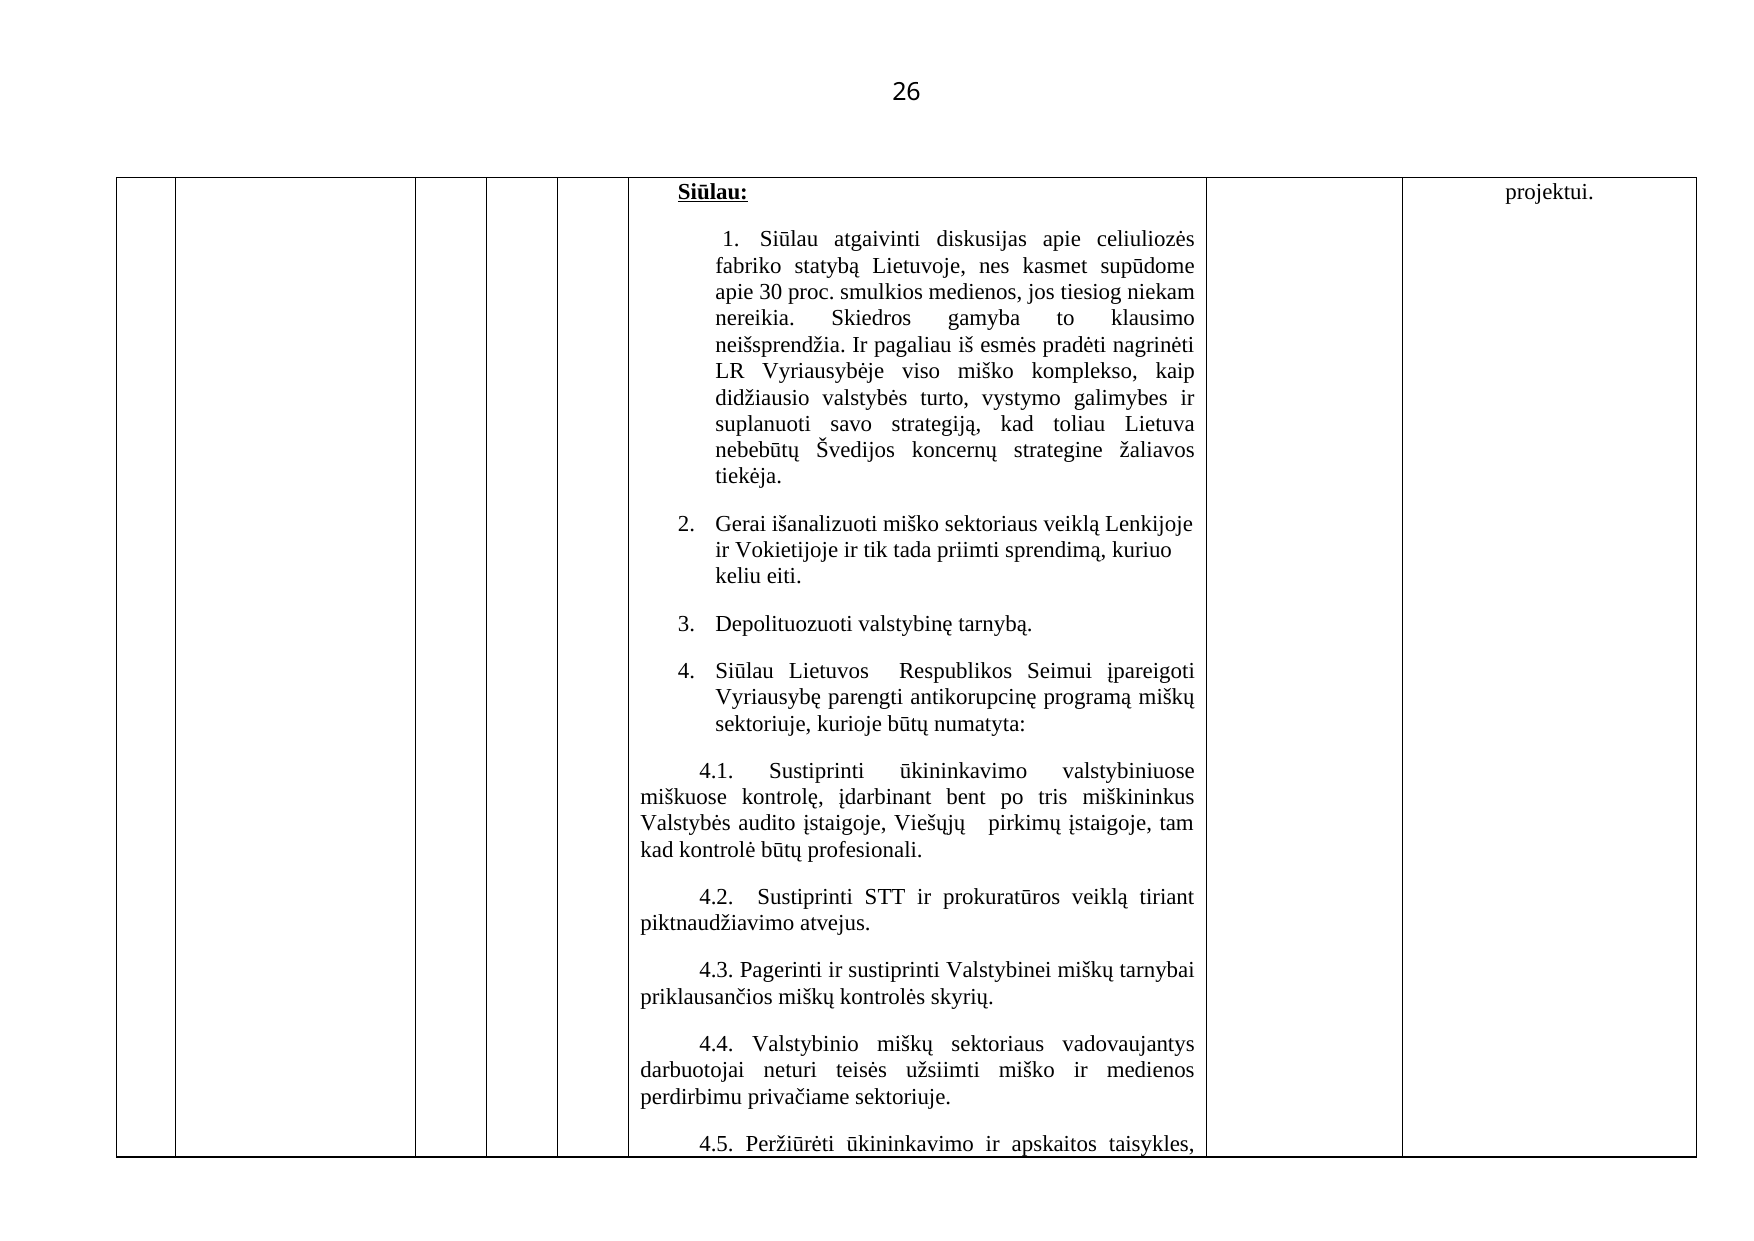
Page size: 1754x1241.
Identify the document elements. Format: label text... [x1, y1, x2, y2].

table_cell [176, 178, 415, 1156]
table_cell [416, 178, 486, 1156]
table_cell [558, 178, 628, 1156]
table_cell [117, 178, 175, 1156]
table_cell projektui. [1403, 178, 1696, 1156]
table_cell [1207, 178, 1402, 1156]
table_cell Argumentai: Lietuvos valstybiniai miškai yra didžiausias ir beatsikuriantis valstybės turtas, kurio užauginimo trukmė vidutiniškai yra 80 metų. Tai yra mūsų kartos įveistą mišką galės nukirsti tik mūsų provaikaičiai. Šio valstybės turto svarbiausias bruožas jo daugiafunkciškumas, kas užtikrina žmogui sveiką gyvenimo aplinką. Tikrosios miško vertės žmogus dar neišmoko apskaičiuoti. Miško ištekliaus auginimo produktas yra mediena, kuri bendroje miško vertėje nėra pagrindinė. Todėl miško įmonei pilnai negalima taikyti kitų ūkio subjekto valdymą reglamentuojančių įstatymą, nes miško įmonė negali bankrutuoti, jos pagrindinis veiklos tikslas nėra pelno siekimas, ši įmonė atlieka valstybės paskirtus privalomuosius darbus. Europos šalių miško įmonėse yra vedama kompleksinė veikla ir nustatant šių įmonių teisinį reguliavimą yra visada atsižvelgiama į šio turto valdymo ir naudojimo specifiką. Tad daugelyje Europos šalių miško įmonės yra valdomos pagal specialius miškų įstatymus, bet ne įmonių, pvz. Lenkijoje. Lenkijos valstybiniai miškai neturi juridinio statuso, šios specifinės įmonės vadovaujasi miškų įstatymu. Miško įmonę paversti pelninga nėra sudėtinga tereikia tiesiog padidinti kirtimo normą arba dar paprasčiau pradėti kirsti rinktinius kirtimus. Bet mano įsitikinimu tai visiškai netoliaregiškas kelias. Todėl projekte pasiūliau valstybės įmonių susivienijimo (asociacijos) „Lietuvos valstybiniai miškai“ teisinio reguliavimo principą. Manau kad šis variantas yra artimiausias didžiausio Lietuvos valstybės turto valdymo ir naudojimo prigimtinei dvasiai. Mano siūlomu atveju nereikėtų perregistruoti Lietuvos valstybinių miškų ir tokiu būdu sutaupytume nemažai lėšų, o bendra reforma leistų peratestuoti valstybės įmonių miškų urėdus. Kitas svarbus klausimas yra tai, kad Lietuvos Vyriausybės uždavinys yra rasti kompromisą tarp dviejų antigonistinių iš prigimties veiksnių. Tai optimalios miško kirtimo normos ir siekio miškų ūkio ūkinės veiklos gauti kuo daugiau pajamų: tai yra parduoti miško produkciją kuo brangiau, o kai tuo tarpu medžio apdirbimo įmonių siekis yra miško žaliavą nupirkti kuo pigiau. Taigi ši dilema turi būti sprendžiama pačiu aukščiausiu lygiu. Metas Lietuvoje pradėti kalbėti iš esmės apie viso miško komplekso vystymo strategiją. Aplinkos ministerijos parengtas projektas nėra ekonomiškai, nei politiškai pagrįstas. Yra sugriaunama nusistovėjusi ūkininkavimo miške sistema: miško įmonė, girininkija, eiguva. Šiandien yra išsaugotos, kai kurios girininkijos, žinomos nuo Vytauto Didžiojo laikų. Taip lengvai atsisakyti istorinio paveldo manau yra tiesiog nusikaltimas. Ūkininkavimo ir administravimo miškuose būdas priklauso nuo miško geografinių sąlygų, gyventojų tankumo tame regione ir nuosavybės formos. Vienas būdas yra taikomas privačiuose miškuose, kitas valstybiniuose miškuose, ir trečias miško apdirbimo koncernų valdomuose miškuose. Geografinės sąlygos ir gyventojų tankumas apsprendžia koks ūkininkavimo būdas yra toje teritorijoje. Jei miško plotai yra mažai gyvenamoje teritorijoje, ar iš vis negyvenamoje, ir sunkiai pasiekiami, kur nėra išvystytas kelių tinklas, ten yra ūkininkaujama kaip dabar yra Latvijoje, o iš ties, tai šis būdas taikomas kalnuotose vietovėse ir taigoje, nepriklausomai, kur ji būtų ar Kanadoje, Švedijoje ar Sibire. Šis būdas yra pagrįstas pirmiausia kelių tiesimu į numatomą eksploatuoti miško plotą ir visų kirtimų koncentraciją tame miško plote. Tuo tarpu tankiai apgyvendintuose rajonuose, kur yra išvystytas kelių tinklas ūkininkavimo miškuose būdas yra pagrįstas atitinkama miško teritorija, kurioje nepertraukiamai yra ūkininkaujama. Tai labiausiai tausojantis ūkininkavimo būdas. Jis yra visose Europos šalyse, išskyrus kalnuotas teritorijas. Pagrindinis administravimo vienetas eiguva, girininkija, urėdija. Vokietijoje pradėta didinti miško specialistų skaičių girininkijose, jiems suformuluojant konkrečias užduotis. Pateiktas projektas neskaidrina esamos padėties, bet sudaro dar geresnes sąlygas korupcijai. Pateiktas projektas ženkliai padidins medžio apdirbėjų įtaką medienos aukcionams ir karteriniams susitarimams, ko pasakoja medienos kaina kris ir atskaitymai į valstybės biudžetą sumažės. Smulkieji medžio apdirbėjai praras galimybę įsigyti medienos ir bus priversti bankrutuoti, o tai dar labiau padidins emigraciją regionuose. Siūlau: Siūlau atgaivinti diskusijas apie celiuliozės fabriko statybą Lietuvoje, nes kasmet supūdome apie 30 proc. smulkios medienos, jos tiesiog niekam nereikia. Skiedros gamyba to klausimo neišsprendžia. Ir pagaliau iš esmės pradėti nagrinėti LR Vyriausybėje viso miško komplekso, kaip didžiausio valstybės turto, vystymo galimybes ir suplanuoti savo strategiją, kad toliau Lietuva nebebūtų Švedijos koncernų strategine žaliavos tiekėja. Gerai išanalizuoti miško sektoriaus veiklą Lenkijoje ir Vokietijoje ir tik tada priimti sprendimą, kuriuo keliu eiti. Depolituozuoti valstybinę tarnybą. Siūlau Lietuvos Respublikos Seimui įpareigoti Vyriausybę parengti antikorupcinę programą miškų sektoriuje, kurioje būtų numatyta: 4.1. Sustiprinti ūkininkavimo valstybiniuose miškuose kontrolę, įdarbinant bent po tris miškininkus Valstybės audito įstaigoje, Viešųjų pirkimų įstaigoje, tam kad kontrolė būtų profesionali. 4.2. Sustiprinti STT ir prokuratūros veiklą tiriant piktnaudžiavimo atvejus. 4.3. Pagerinti ir sustiprinti Valstybinei miškų tarnybai priklausančios miškų kontrolės skyrių. 4.4. Valstybinio miškų sektoriaus vadovaujantys darbuotojai neturi teisės užsiimti miško ir medienos perdirbimu privačiame sektoriuje. 4.5. Peržiūrėti ūkininkavimo ir apskaitos taisykles, bei nuostatus, juos sukonkretinant, kad juos vykdantys darbuotojai galėtų norminių dokumentų nurodymus įvykdyti, o kontrolierius nesudėtingai patikrinti, tam, kad būtų pašalintas subjektyvumas. 4.6. Prie Miško urėdijų įsteigti valdybas, o urėdas atsiskaitytų Miško valstybės įmonių susivienijimui (asociacijai) „Lietuvos valstybiniai miškai“ valdybai prie Aplinkos ministerijos. Kas penki metai miškų urėdijoje atlikti išsamų kompleksinį patikrinimą, kuris turi būti susietas su tinkamumu toliau eiti miško urėdo pareigas. Sustiprinti žemiausią ūkininkavimo miške grandį – girininkiją ir girininko atsakomybę už ūkininkavimą jo valdomame miško plote. Išskaidrinti ūkininkavimo miške procesus ir tuo padidinti miško įnašą, kaip didžiausio valstybės turto, į biudžetą, gali tik šį procesą atlikdami miškininkai, kurie yra praėję visas miško valdymo grandis ir puikiai žino visus neskaidrumo plyšius. Didžiausio valstybės turto miško valdymo negali reformuoti žmonės nedirbę tiesiogiai miške. Nes jie tiesiog tam neturi patirties. Deja, šią „reformą“ parengė kaip tik kabinetiniai ir žmonės. [629, 178, 1206, 1156]
table_cell [487, 178, 557, 1156]
